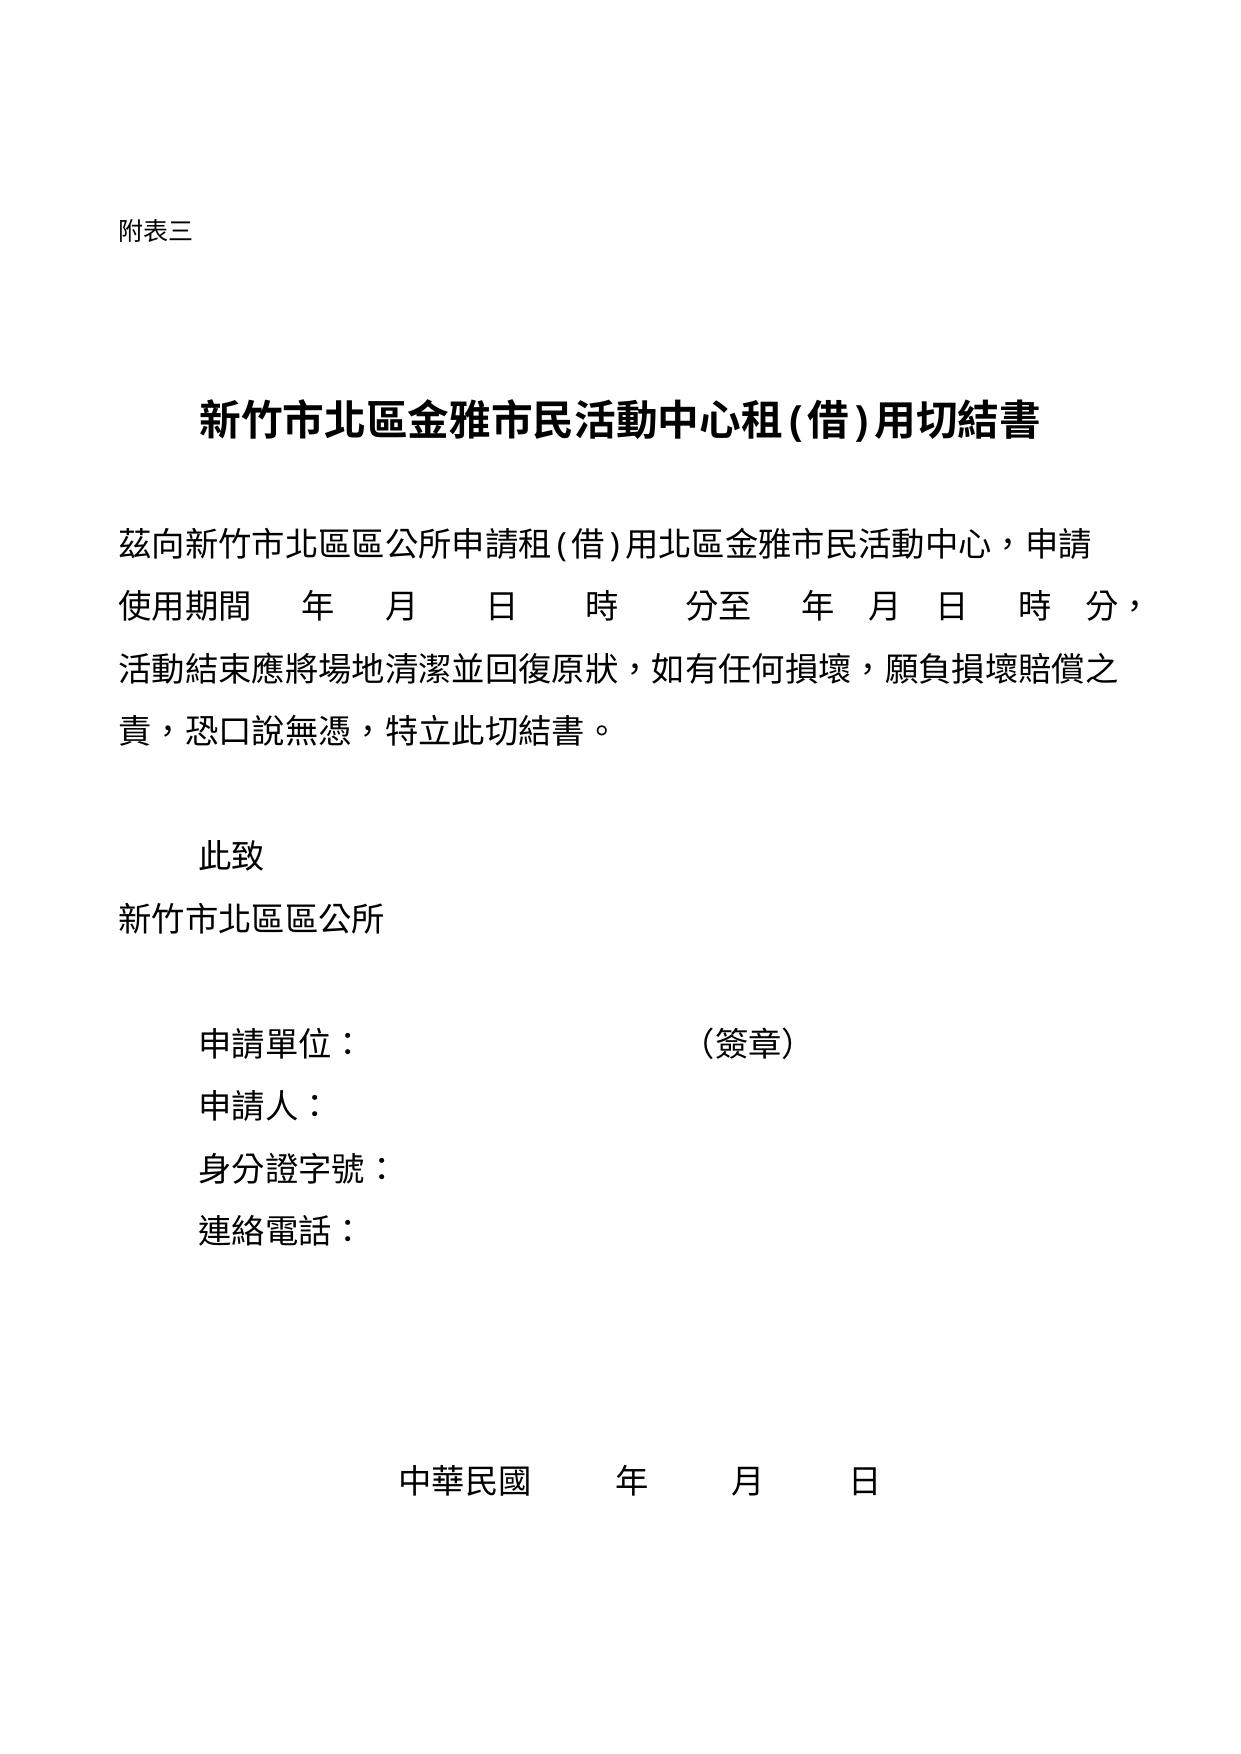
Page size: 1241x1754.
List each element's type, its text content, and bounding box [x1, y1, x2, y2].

text 申請單位： （簽章） [118, 1000, 1122, 1063]
text 附表三 [118, 188, 1122, 250]
text 申請人： [118, 1063, 1122, 1125]
text 新竹市北區區公所 [118, 875, 1122, 938]
text 新竹市北區金雅市民活動中心租(借)用切結書 [118, 375, 1122, 438]
text 身分證字號： [118, 1125, 1122, 1188]
text 連絡電話： [118, 1188, 1122, 1250]
text 茲向新竹市北區區公所申請租(借)用北區金雅市民活動中心，申請使用期間 年 月 日 時 分至 年 月 日 時 分，活動結束應將場地清潔並回復原狀，如有任何損壞，願負損壞賠償之責，恐口說無憑，特立此切結書。 [118, 500, 1122, 750]
text 此致 [118, 813, 1122, 875]
text 中華民國 年 月 日 [118, 1438, 1122, 1500]
